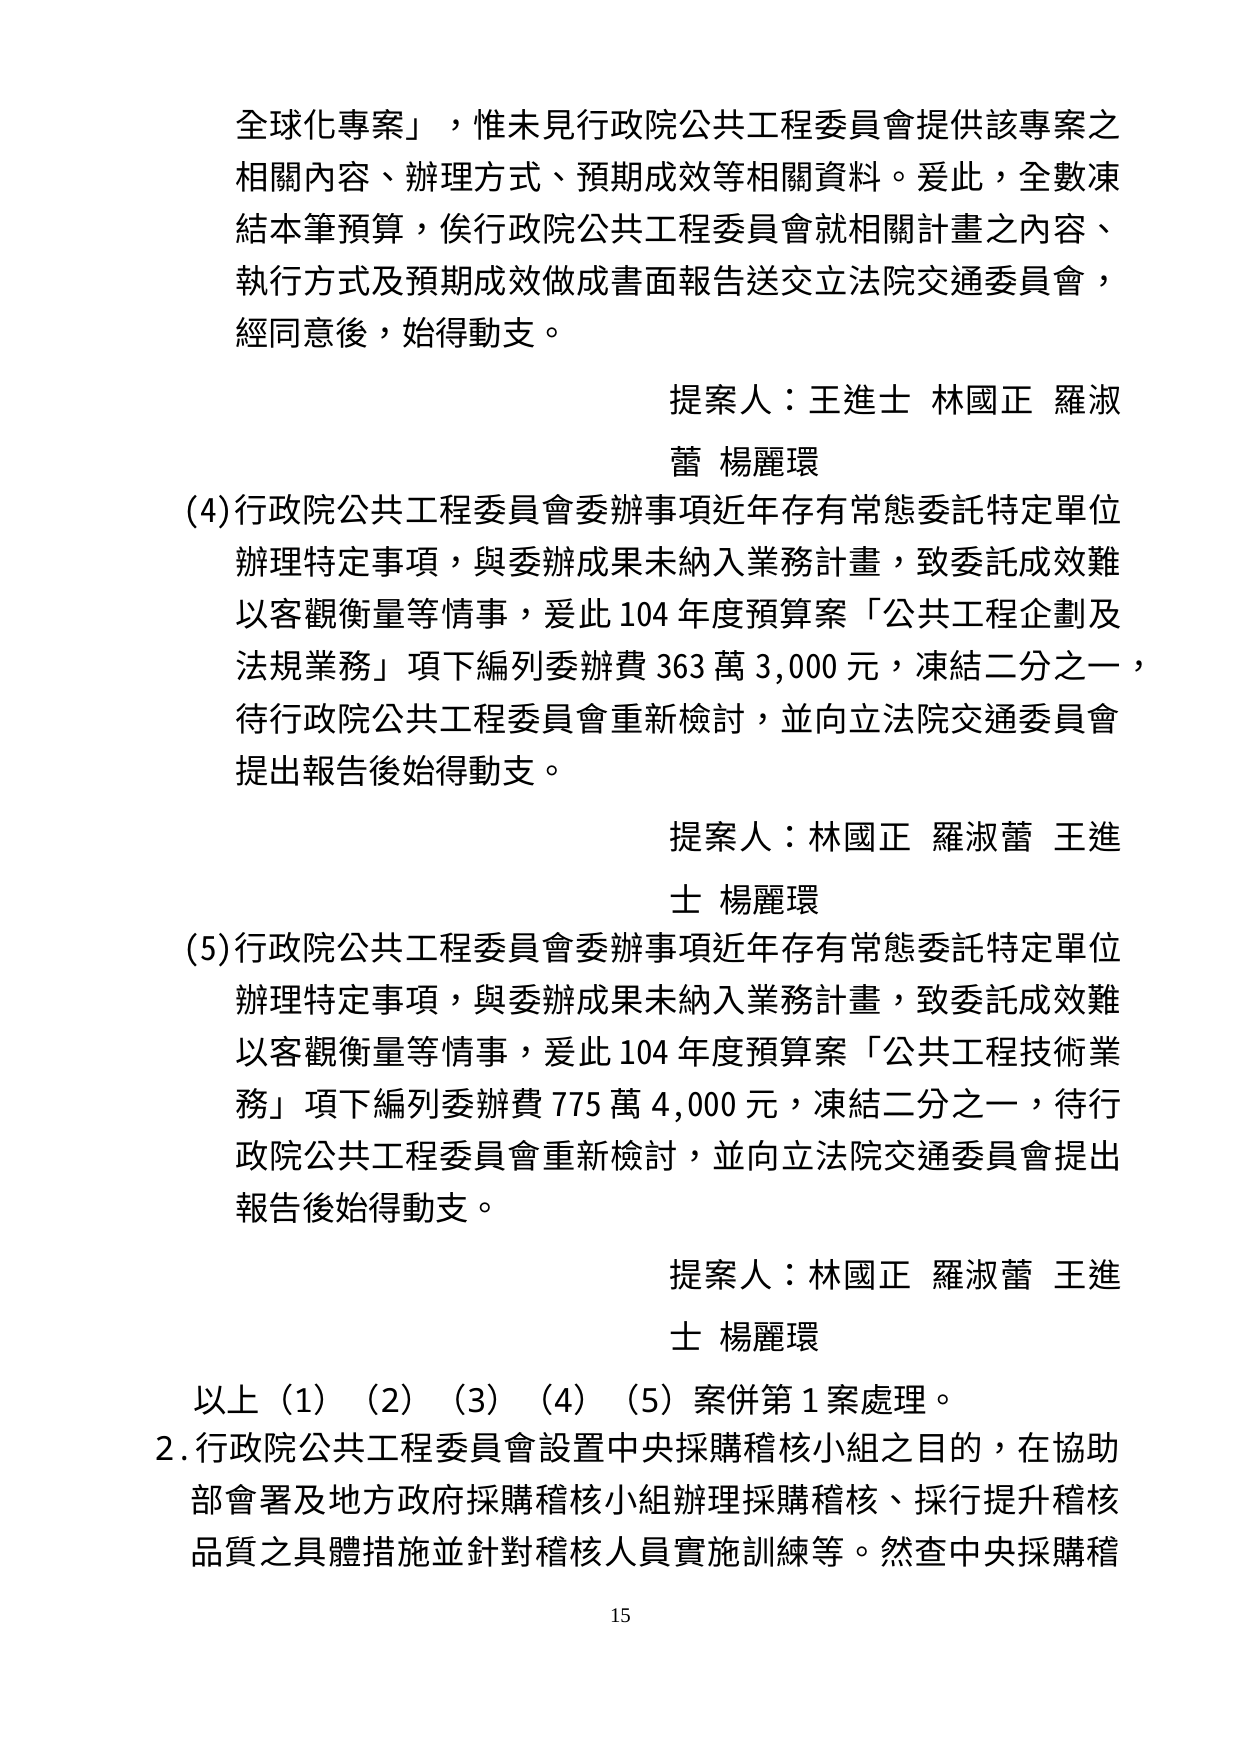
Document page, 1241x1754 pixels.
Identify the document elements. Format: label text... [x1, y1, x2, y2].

text 提案人：林國正 羅淑蕾 王進士 楊麗環 [669, 793, 1122, 918]
text 以上（1）（2）（3）（4）（5）案併第1案處理。 [151, 1356, 1122, 1418]
text 提案人：林國正 羅淑蕾 王進士 楊麗環 [669, 1231, 1122, 1356]
text 全球化專案」，惟未見行政院公共工程委員會提供該專案之相關內容、辦理方式、預期成效等相關資料。爰此，全數凍結本筆預算，俟行政院公共工程委員會就相關計畫之內容、執行方式及預期成效做成書面報告送交立法院交通委員會，經同意後，始得動支。 [183, 96, 1122, 356]
text 2.行政院公共工程委員會設置中央採購稽核小組之目的，在協助部會署及地方政府採購稽核小組辦理採購稽核、採行提升稽核品質之具體措施並針對稽核人員實施訓練等。然查中央採購稽核小組每年稽核案件，101年度稽核總件數308件，對公營事業稽核17件，約占5.52%，102年度稽核總件數297件，對公營事業稽核件數13件，稽核比率再度下降為4.38%，稽核件數有明顯偏低之情形。然而國營事業採購金額，據行政院公共工程委員會統計資料，102年度財政部與經濟部所屬國營事業採購決標金額而言，總數達5,043億1,900萬元，占該年度全國（中央及地方）各機關採購決標金額1兆2,478億元之40.42%，尚未加計其餘國（公）營事業之採購，即已占政府採購極高比率，國營事業龐大採購金額之重要性可見一斑，故對國營事業採購之稽核實屬必要。綜上，鑑於部分國營事業由政府單獨投資或政府出資比例極高，業務性質影響民生層面廣泛，該等事業之重大金額採購案攸關重大，立法院交通委員會要求行政院公共工程委員會不僅於中央採購稽核篩選重要案件進行稽核，並要求相關部會採購稽核小組加強稽核作業，避免滋生弊端，或工程品質低落等情事，以建構公平合理之採購環境。 [154, 1418, 1122, 1575]
text (5)行政院公共工程委員會委辦事項近年存有常態委託特定單位辦理特定事項，與委辦成果未納入業務計畫，致委託成效難以客觀衡量等情事，爰此104年度預算案「公共工程技術業務」項下編列委辦費775萬4,000元，凍結二分之一，待行政院公共工程委員會重新檢討，並向立法院交通委員會提出報告後始得動支。 [183, 918, 1122, 1231]
text 提案人：王進士 林國正 羅淑蕾 楊麗環 [669, 356, 1122, 481]
text (4)行政院公共工程委員會委辦事項近年存有常態委託特定單位辦理特定事項，與委辦成果未納入業務計畫，致委託成效難以客觀衡量等情事，爰此104年度預算案「公共工程企劃及法規業務」項下編列委辦費363萬3,000元，凍結二分之一，待行政院公共工程委員會重新檢討，並向立法院交通委員會提出報告後始得動支。 [183, 481, 1122, 793]
